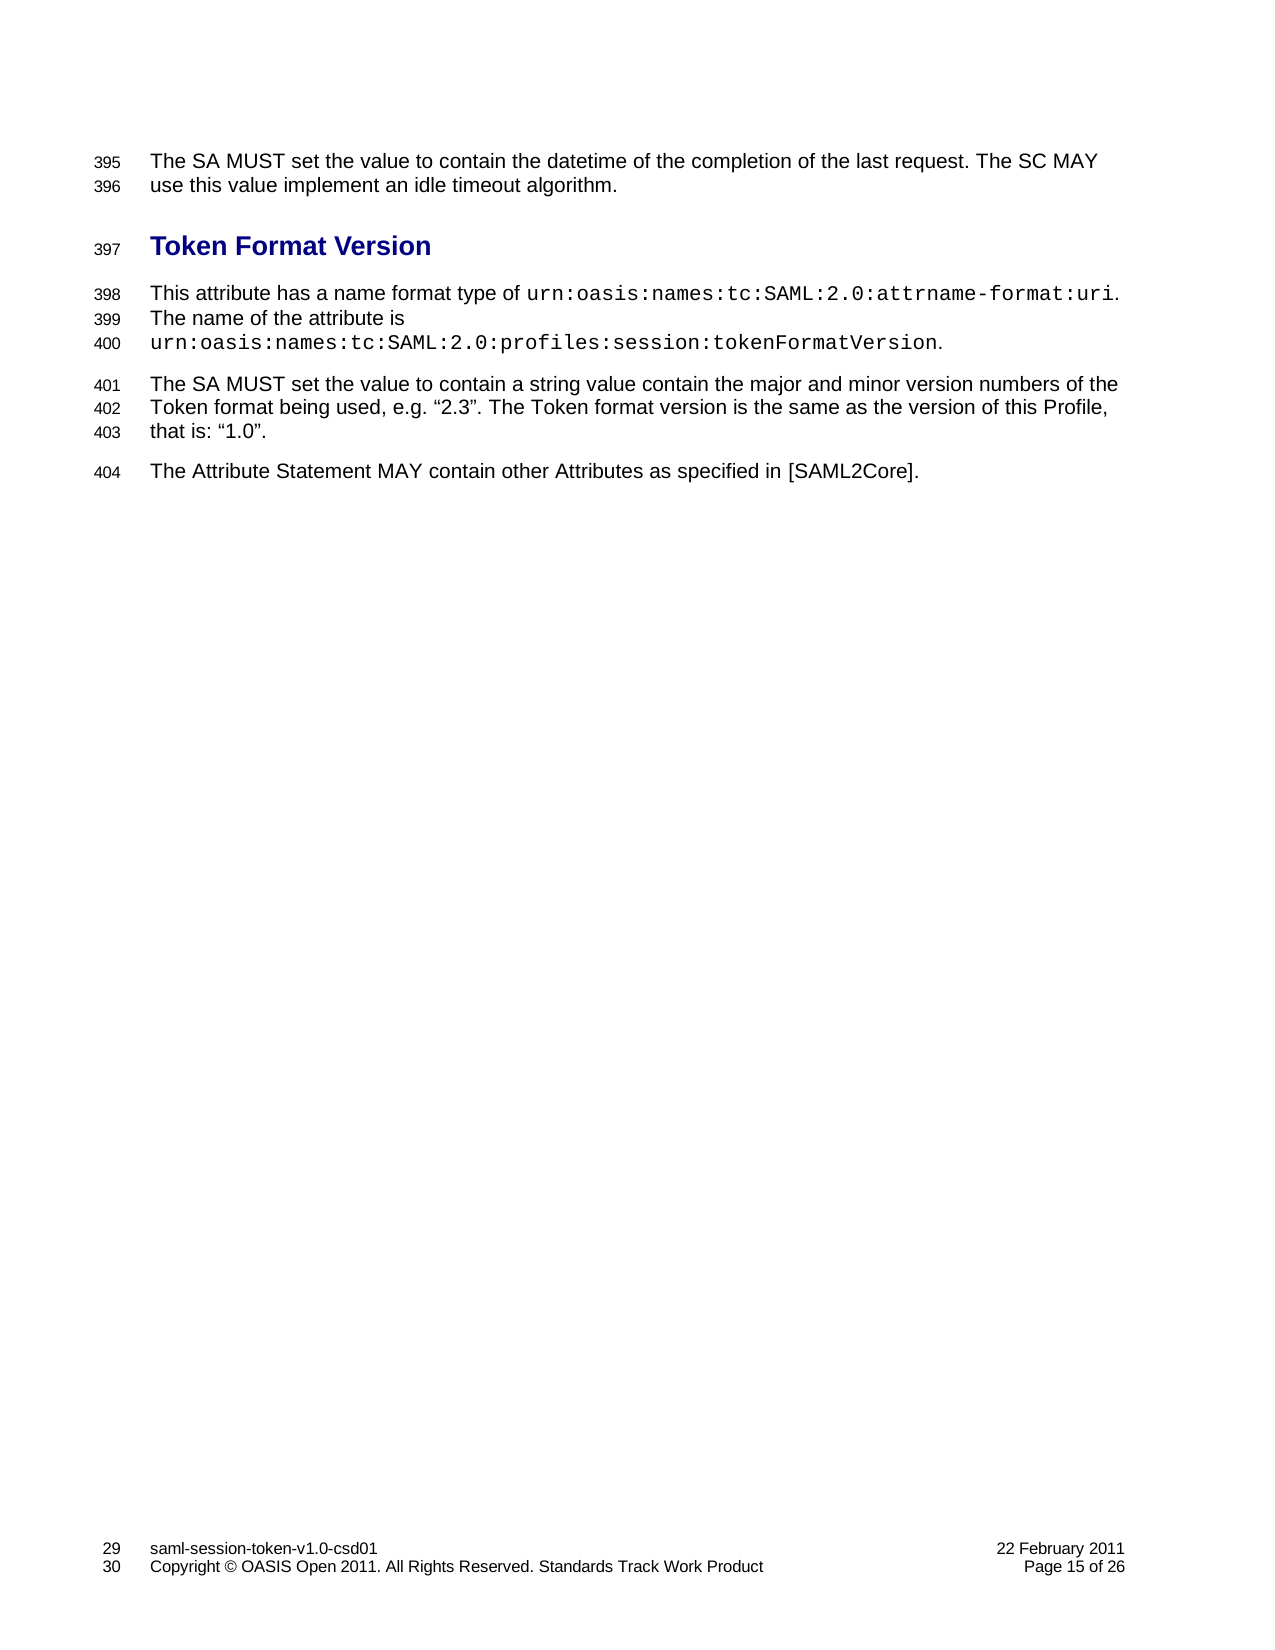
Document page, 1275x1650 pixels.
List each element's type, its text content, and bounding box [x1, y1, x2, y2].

subtitle Token Format Version [150, 230, 1125, 260]
text This attribute has a name format type of urn:oasis:names:tc:SAML:2.0:attrname-format:uri. The name of the attribute is urn:oasis:names:tc:SAML:2.0:profiles:session:tokenFormatVersion. [150, 281, 1125, 356]
text The SA MUST set the value to contain a string value contain the major and minor version numbers of the Token format being used, e.g. “2.3”. The Token format version is the same as the version of this Profile, that is: “1.0”. [150, 372, 1125, 443]
text The Attribute Statement MAY contain other Attributes as specified in [SAML2Core]. [150, 459, 1125, 483]
text The SA MUST set the value to contain the datetime of the completion of the last request. The SC MAY use this value implement an idle timeout algorithm. [150, 150, 1125, 197]
